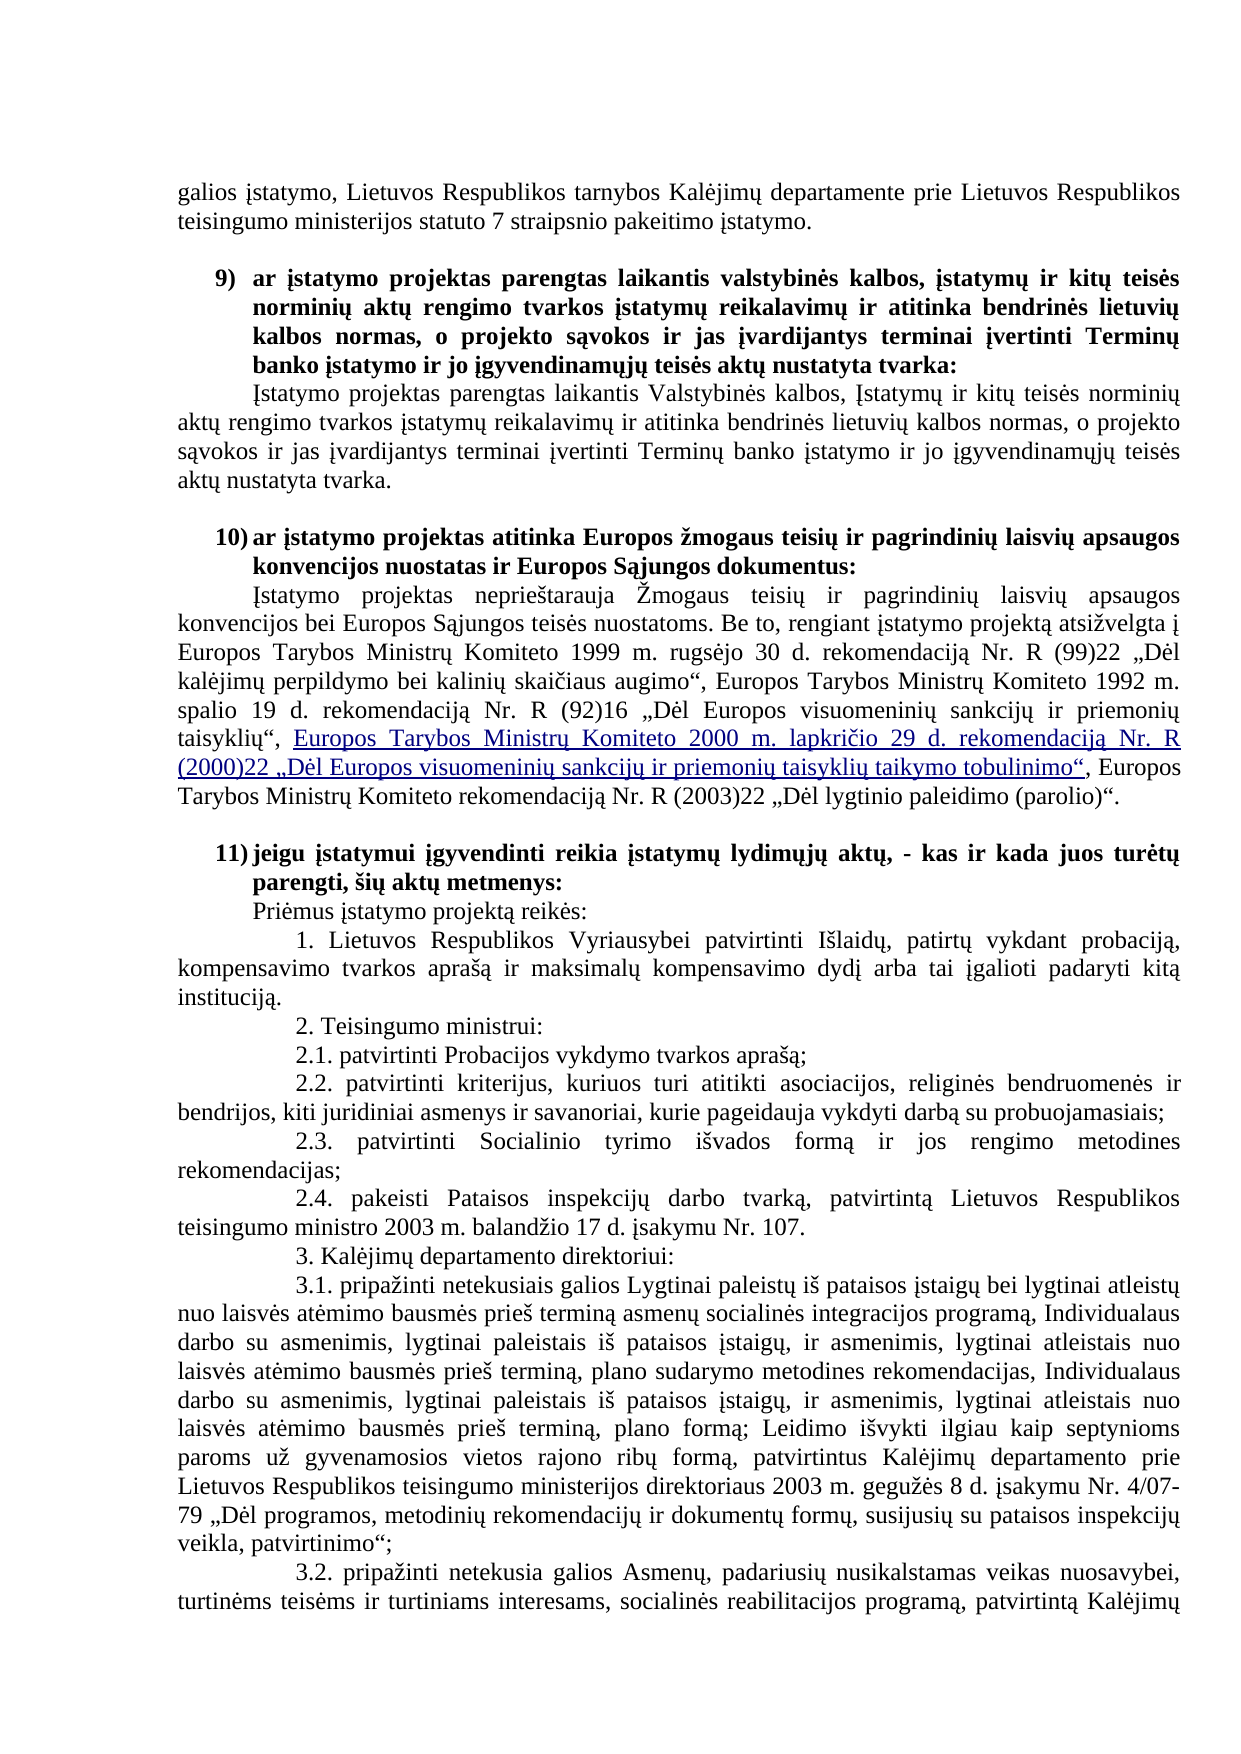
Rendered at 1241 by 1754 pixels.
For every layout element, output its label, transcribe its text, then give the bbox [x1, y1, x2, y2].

text 3. Kalėjimų departamento direktoriui: [177, 1241, 1181, 1270]
text 3.1. pripažinti netekusiais galios Lygtinai paleistų iš pataisos įstaigų bei lygtinai atleistų nuo laisvės atėmimo bausmės prieš terminą asmenų socialinės integracijos programą, Individualaus darbo su asmenimis, lygtinai paleistais iš pataisos įstaigų, ir asmenimis, lygtinai atleistais nuo laisvės atėmimo bausmės prieš terminą, plano sudarymo metodines rekomendacijas, Individualaus darbo su asmenimis, lygtinai paleistais iš pataisos įstaigų, ir asmenimis, lygtinai atleistais nuo laisvės atėmimo bausmės prieš terminą, plano formą; Leidimo išvykti ilgiau kaip septynioms paroms už gyvenamosios vietos rajono ribų formą, patvirtintus Kalėjimų departamento prie Lietuvos Respublikos teisingumo ministerijos direktoriaus 2003 m. gegužės 8 d. įsakymu Nr. 4/07-79 „Dėl programos, metodinių rekomendacijų ir dokumentų formų, susijusių su pataisos inspekcijų veikla, patvirtinimo“; [177, 1270, 1181, 1557]
list ar įstatymo projektas atitinka Europos žmogaus teisių ir pagrindinių laisvių apsaugos konvencijos nuostatas ir Europos Sąjungos dokumentus: [215, 522, 1181, 580]
text 3.2. pripažinti netekusia galios Asmenų, padariusių nusikalstamas veikas nuosavybei, turtinėms teisėms ir turtiniams interesams, socialinės reabilitacijos programą, patvirtintą Kalėjimų [177, 1557, 1181, 1615]
list jeigu įstatymui įgyvendinti reikia įstatymų lydimųjų aktų, - kas ir kada juos turėtų parengti, šių aktų metmenys: [215, 838, 1181, 896]
text galios įstatymo, Lietuvos Respublikos tarnybos Kalėjimų departamente prie Lietuvos Respublikos teisingumo ministerijos statuto 7 straipsnio pakeitimo įstatymo. [177, 177, 1181, 235]
text Įstatymo projektas neprieštarauja Žmogaus teisių ir pagrindinių laisvių apsaugos konvencijos bei Europos Sąjungos teisės nuostatoms. Be to, rengiant įstatymo projektą atsižvelgta į Europos Tarybos Ministrų Komiteto 1999 m. rugsėjo 30 d. rekomendaciją Nr. R (99)22 „Dėl kalėjimų perpildymo bei kalinių skaičiaus augimo“, Europos Tarybos Ministrų Komiteto 1992 m. spalio 19 d. rekomendaciją Nr. R (92)16 „Dėl Europos visuomeninių sankcijų ir priemonių taisyklių“, Europos Tarybos Ministrų Komiteto 2000 m. lapkričio 29 d. rekomendaciją Nr. R (2000)22 „Dėl Europos visuomeninių sankcijų ir priemonių taisyklių taikymo tobulinimo“, Europos Tarybos Ministrų Komiteto rekomendaciją Nr. R (2003)22 „Dėl lygtinio paleidimo (parolio)“. [177, 580, 1181, 810]
text Priėmus įstatymo projektą reikės: [177, 896, 1181, 925]
text 2.1. patvirtinti Probacijos vykdymo tvarkos aprašą; [177, 1040, 1181, 1068]
text 2.3. patvirtinti Socialinio tyrimo išvados formą ir jos rengimo metodines rekomendacijas; [177, 1126, 1181, 1183]
text Įstatymo projektas parengtas laikantis Valstybinės kalbos, Įstatymų ir kitų teisės norminių aktų rengimo tvarkos įstatymų reikalavimų ir atitinka bendrinės lietuvių kalbos normas, o projekto sąvokos ir jas įvardijantys terminai įvertinti Terminų banko įstatymo ir jo įgyvendinamųjų teisės aktų nustatyta tvarka. [177, 378, 1181, 493]
text 2.4. pakeisti Pataisos inspekcijų darbo tvarką, patvirtintą Lietuvos Respublikos teisingumo ministro 2003 m. balandžio 17 d. įsakymu Nr. 107. [177, 1183, 1181, 1241]
text 2.2. patvirtinti kriterijus, kuriuos turi atitikti asociacijos, religinės bendruomenės ir bendrijos, kiti juridiniai asmenys ir savanoriai, kurie pageidauja vykdyti darbą su probuojamasiais; [177, 1068, 1181, 1126]
text 1. Lietuvos Respublikos Vyriausybei patvirtinti Išlaidų, patirtų vykdant probaciją, kompensavimo tvarkos aprašą ir maksimalų kompensavimo dydį arba tai įgalioti padaryti kitą instituciją. [177, 925, 1181, 1011]
list ar įstatymo projektas parengtas laikantis valstybinės kalbos, įstatymų ir kitų teisės norminių aktų rengimo tvarkos įstatymų reikalavimų ir atitinka bendrinės lietuvių kalbos normas, o projekto sąvokos ir jas įvardijantys terminai įvertinti Terminų banko įstatymo ir jo įgyvendinamųjų teisės aktų nustatyta tvarka: [215, 263, 1181, 378]
text 2. Teisingumo ministrui: [177, 1011, 1181, 1040]
